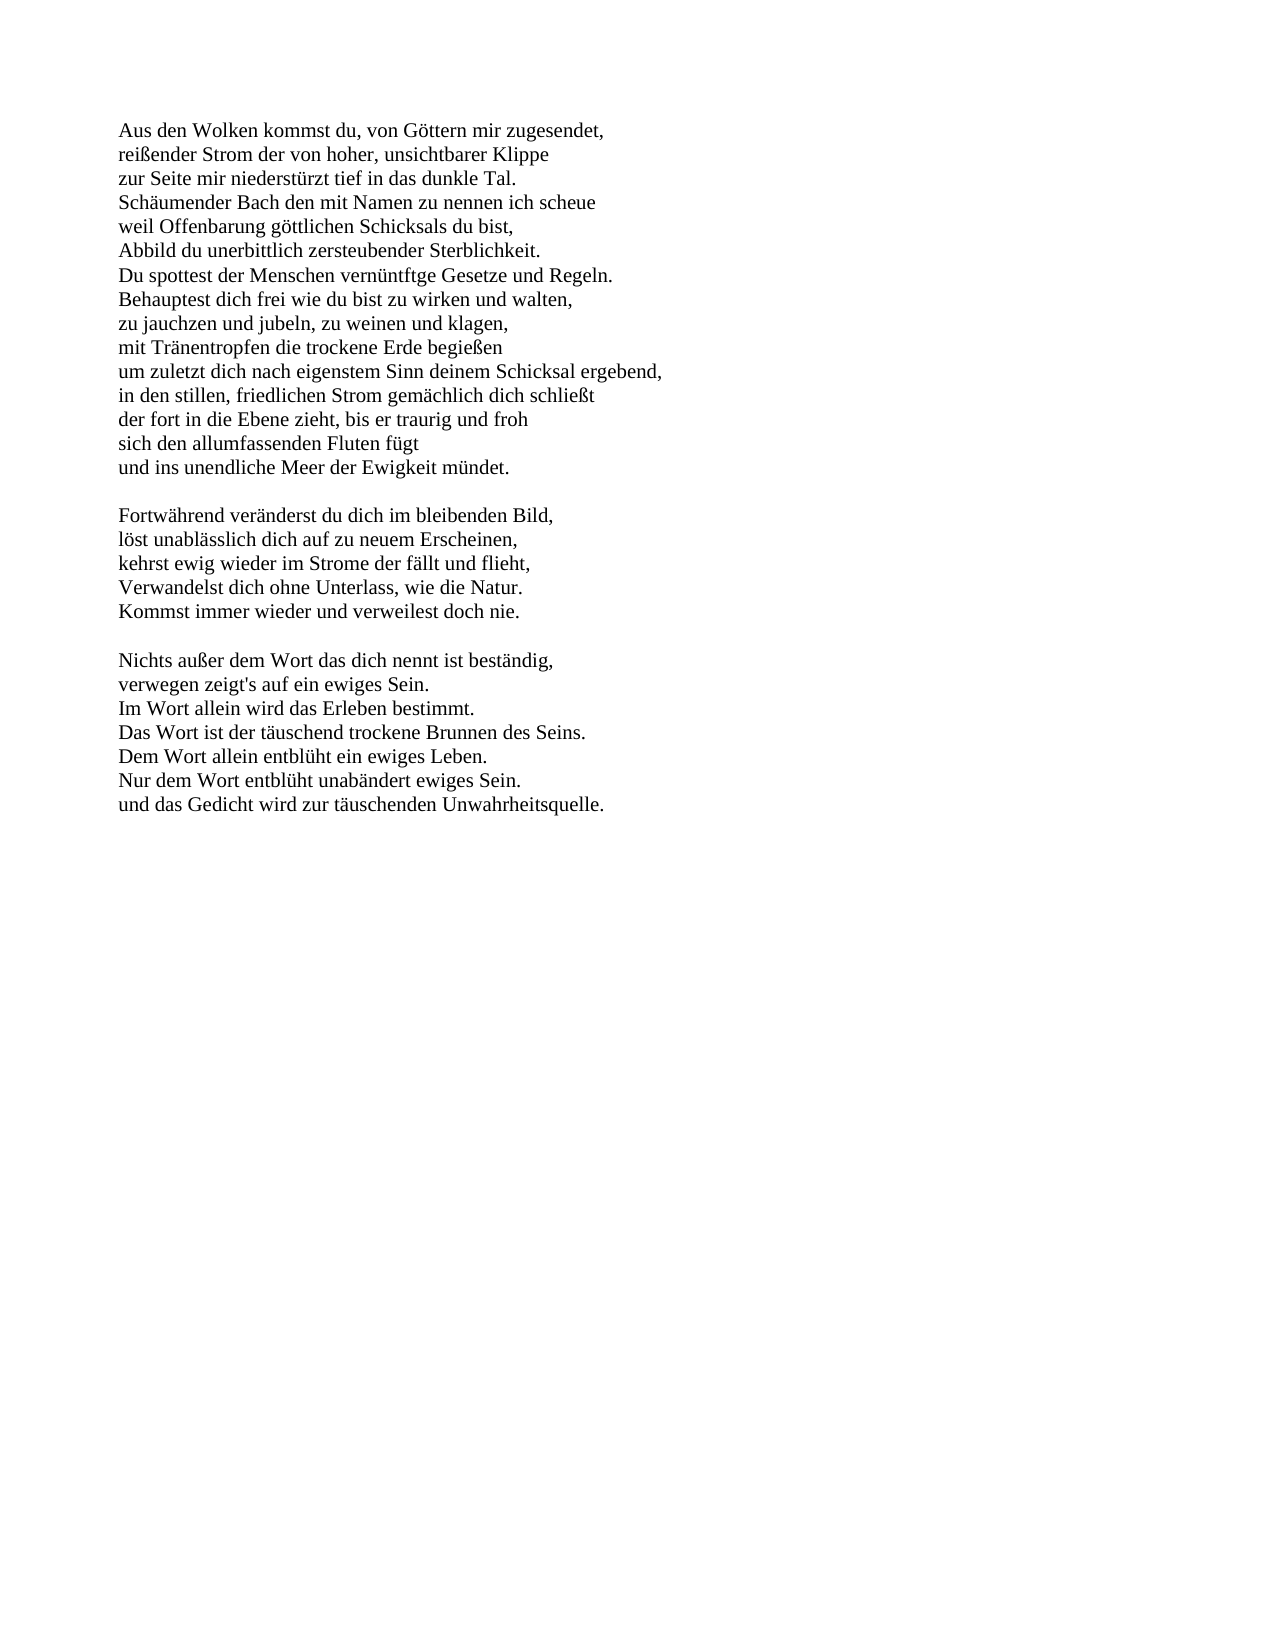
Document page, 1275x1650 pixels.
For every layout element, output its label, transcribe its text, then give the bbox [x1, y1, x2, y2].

text Du spottest der Menschen vernüntftge Gesetze und Regeln. [118, 262, 1157, 287]
text löst unablässlich dich auf zu neuem Erscheinen, [118, 527, 1157, 551]
text kehrst ewig wieder im Strome der fällt und flieht, [118, 551, 1157, 575]
text Dem Wort allein entblüht ein ewiges Leben. [118, 744, 1157, 768]
text Das Wort ist der täuschend trockene Brunnen des Seins. [118, 720, 1157, 744]
text Kommst immer wieder und verweilest doch nie. [118, 599, 1157, 623]
text mit Tränentropfen die trockene Erde begießen [118, 335, 1157, 359]
text Abbild du unerbittlich zersteubender Sterblichkeit. [118, 238, 1157, 262]
text reißender Strom der von hoher, unsichtbarer Klippe [118, 142, 1157, 166]
text Nichts außer dem Wort das dich nennt ist beständig, [118, 647, 1157, 672]
text Nur dem Wort entblüht unabändert ewiges Sein. [118, 768, 1157, 792]
text in den stillen, friedlichen Strom gemächlich dich schließt [118, 383, 1157, 407]
text zu jauchzen und jubeln, zu weinen und klagen, [118, 311, 1157, 335]
text und ins unendliche Meer der Ewigkeit mündet. [118, 455, 1157, 479]
text sich den allumfassenden Fluten fügt [118, 431, 1157, 455]
text Schäumender Bach den mit Namen zu nennen ich scheue [118, 190, 1157, 214]
text zur Seite mir niederstürzt tief in das dunkle Tal. [118, 166, 1157, 190]
text Im Wort allein wird das Erleben bestimmt. [118, 696, 1157, 720]
text Aus den Wolken kommst du, von Göttern mir zugesendet, [118, 118, 1157, 142]
text und das Gedicht wird zur täuschenden Unwahrheitsquelle. [118, 792, 1157, 816]
text verwegen zeigt's auf ein ewiges Sein. [118, 672, 1157, 696]
text Fortwährend veränderst du dich im bleibenden Bild, [118, 503, 1157, 527]
text Behauptest dich frei wie du bist zu wirken und walten, [118, 287, 1157, 311]
text Verwandelst dich ohne Unterlass, wie die Natur. [118, 575, 1157, 599]
text der fort in die Ebene zieht, bis er traurig und froh [118, 407, 1157, 431]
text um zuletzt dich nach eigenstem Sinn deinem Schicksal ergebend, [118, 359, 1157, 383]
text weil Offenbarung göttlichen Schicksals du bist, [118, 214, 1157, 238]
